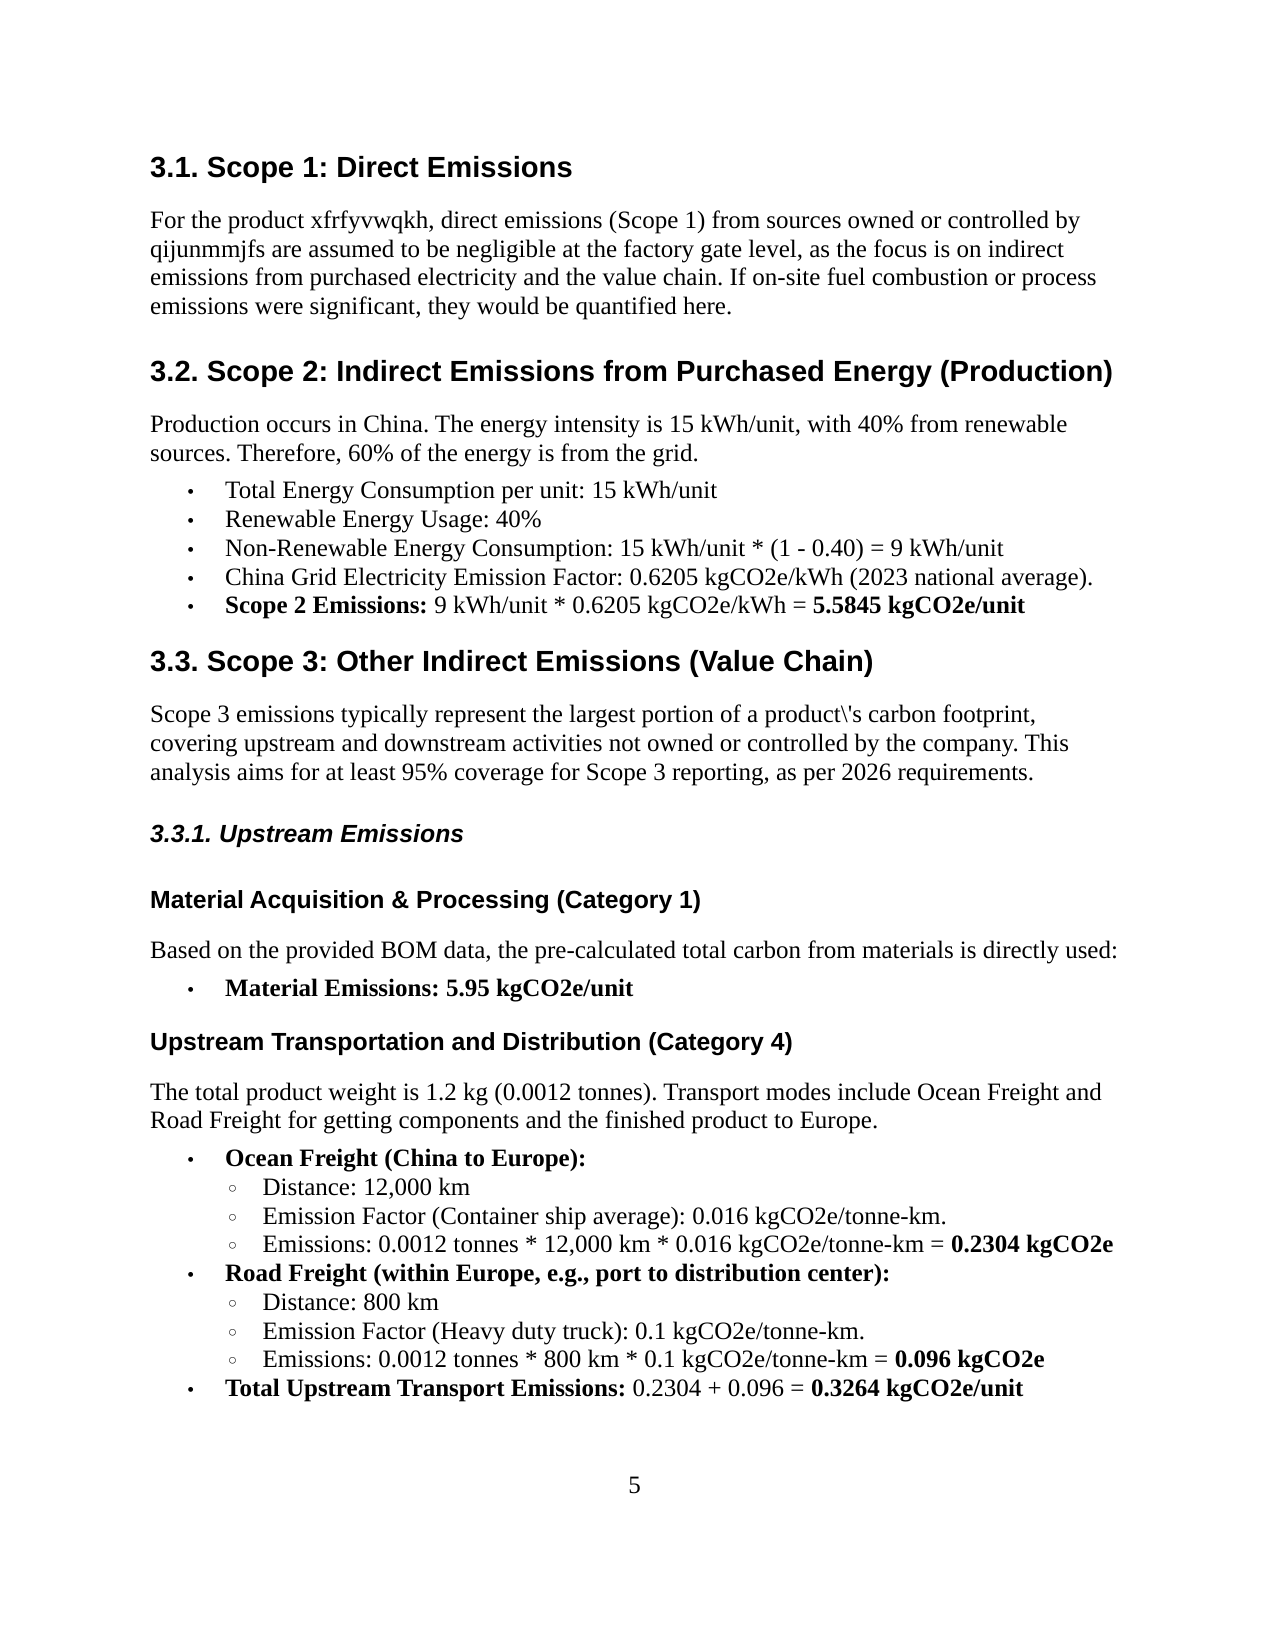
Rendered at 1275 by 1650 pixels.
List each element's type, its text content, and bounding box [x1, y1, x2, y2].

list Emission Factor (Container ship average): 0.016 kgCO2e/tonne-km. [225, 1201, 1125, 1229]
list Ocean Freight (China to Europe): [187, 1143, 1125, 1172]
list Distance: 800 km [225, 1287, 1125, 1316]
text The total product weight is 1.2 kg (0.0012 tonnes). Transport modes include Ocean Freight and Road Freight for getting components and the finished product to Europe. [150, 1077, 1125, 1134]
subtitle Material Acquisition & Processing (Category 1) [150, 885, 1125, 914]
list Material Emissions: 5.95 kgCO2e/unit [187, 973, 1125, 1002]
list Total Upstream Transport Emissions: 0.2304 + 0.096 = 0.3264 kgCO2e/unit [187, 1373, 1125, 1402]
subtitle 3.1. Scope 1: Direct Emissions [150, 150, 1125, 183]
list Emission Factor (Heavy duty truck): 0.1 kgCO2e/tonne-km. [225, 1316, 1125, 1344]
list Emissions: 0.0012 tonnes * 12,000 km * 0.016 kgCO2e/tonne-km = 0.2304 kgCO2e [225, 1229, 1125, 1258]
subtitle 3.3. Scope 3: Other Indirect Emissions (Value Chain) [150, 644, 1125, 678]
list Total Energy Consumption per unit: 15 kWh/unit [187, 475, 1125, 504]
list Distance: 12,000 km [225, 1172, 1125, 1201]
list Scope 2 Emissions: 9 kWh/unit * 0.6205 kgCO2e/kWh = 5.5845 kgCO2e/unit [187, 590, 1125, 619]
list Road Freight (within Europe, e.g., port to distribution center): [187, 1258, 1125, 1287]
text Scope 3 emissions typically represent the largest portion of a product\'s carbon footprint, covering upstream and downstream activities not owned or controlled by the company. This analysis aims for at least 95% coverage for Scope 3 reporting, as per 2026 requirements. [150, 699, 1125, 785]
list Non-Renewable Energy Consumption: 15 kWh/unit * (1 - 0.40) = 9 kWh/unit [187, 533, 1125, 562]
subtitle 3.3.1. Upstream Emissions [150, 819, 1125, 848]
list Emissions: 0.0012 tonnes * 800 km * 0.1 kgCO2e/tonne-km = 0.096 kgCO2e [225, 1344, 1125, 1373]
subtitle Upstream Transportation and Distribution (Category 4) [150, 1027, 1125, 1055]
list China Grid Electricity Emission Factor: 0.6205 kgCO2e/kWh (2023 national average). [187, 562, 1125, 590]
subtitle 3.2. Scope 2: Indirect Emissions from Purchased Energy (Production) [150, 354, 1125, 387]
text For the product xfrfyvwqkh, direct emissions (Scope 1) from sources owned or controlled by qijunmmjfs are assumed to be negligible at the factory gate level, as the focus is on indirect emissions from purchased electricity and the value chain. If on-site fuel combustion or process emissions were significant, they would be quantified here. [150, 205, 1125, 320]
list Renewable Energy Usage: 40% [187, 504, 1125, 533]
text Based on the provided BOM data, the pre-calculated total carbon from materials is directly used: [150, 935, 1125, 964]
text Production occurs in China. The energy intensity is 15 kWh/unit, with 40% from renewable sources. Therefore, 60% of the energy is from the grid. [150, 409, 1125, 466]
